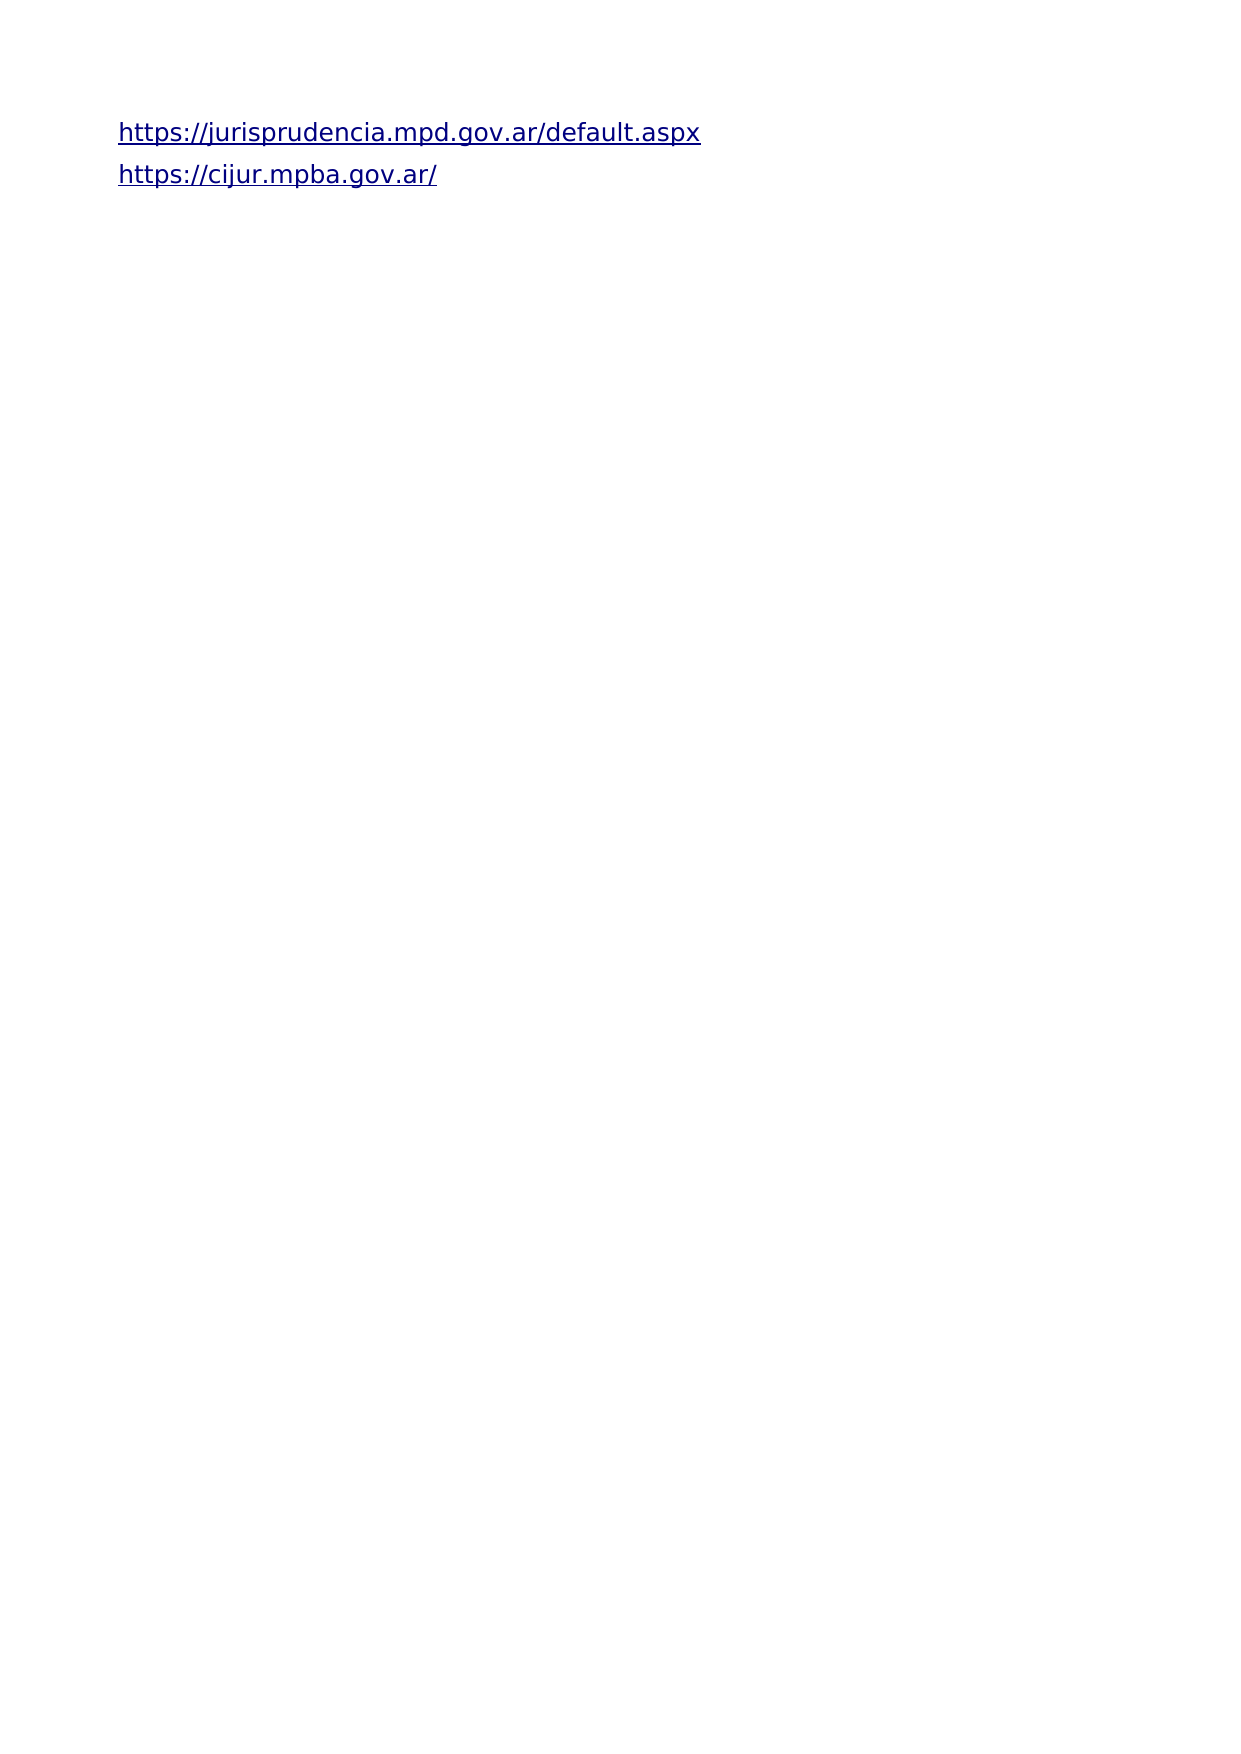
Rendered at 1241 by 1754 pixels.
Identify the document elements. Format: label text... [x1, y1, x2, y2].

text https://jurisprudencia.mpd.gov.ar/default.aspx [118, 118, 1122, 147]
text https://cijur.mpba.gov.ar/ [118, 160, 1122, 189]
